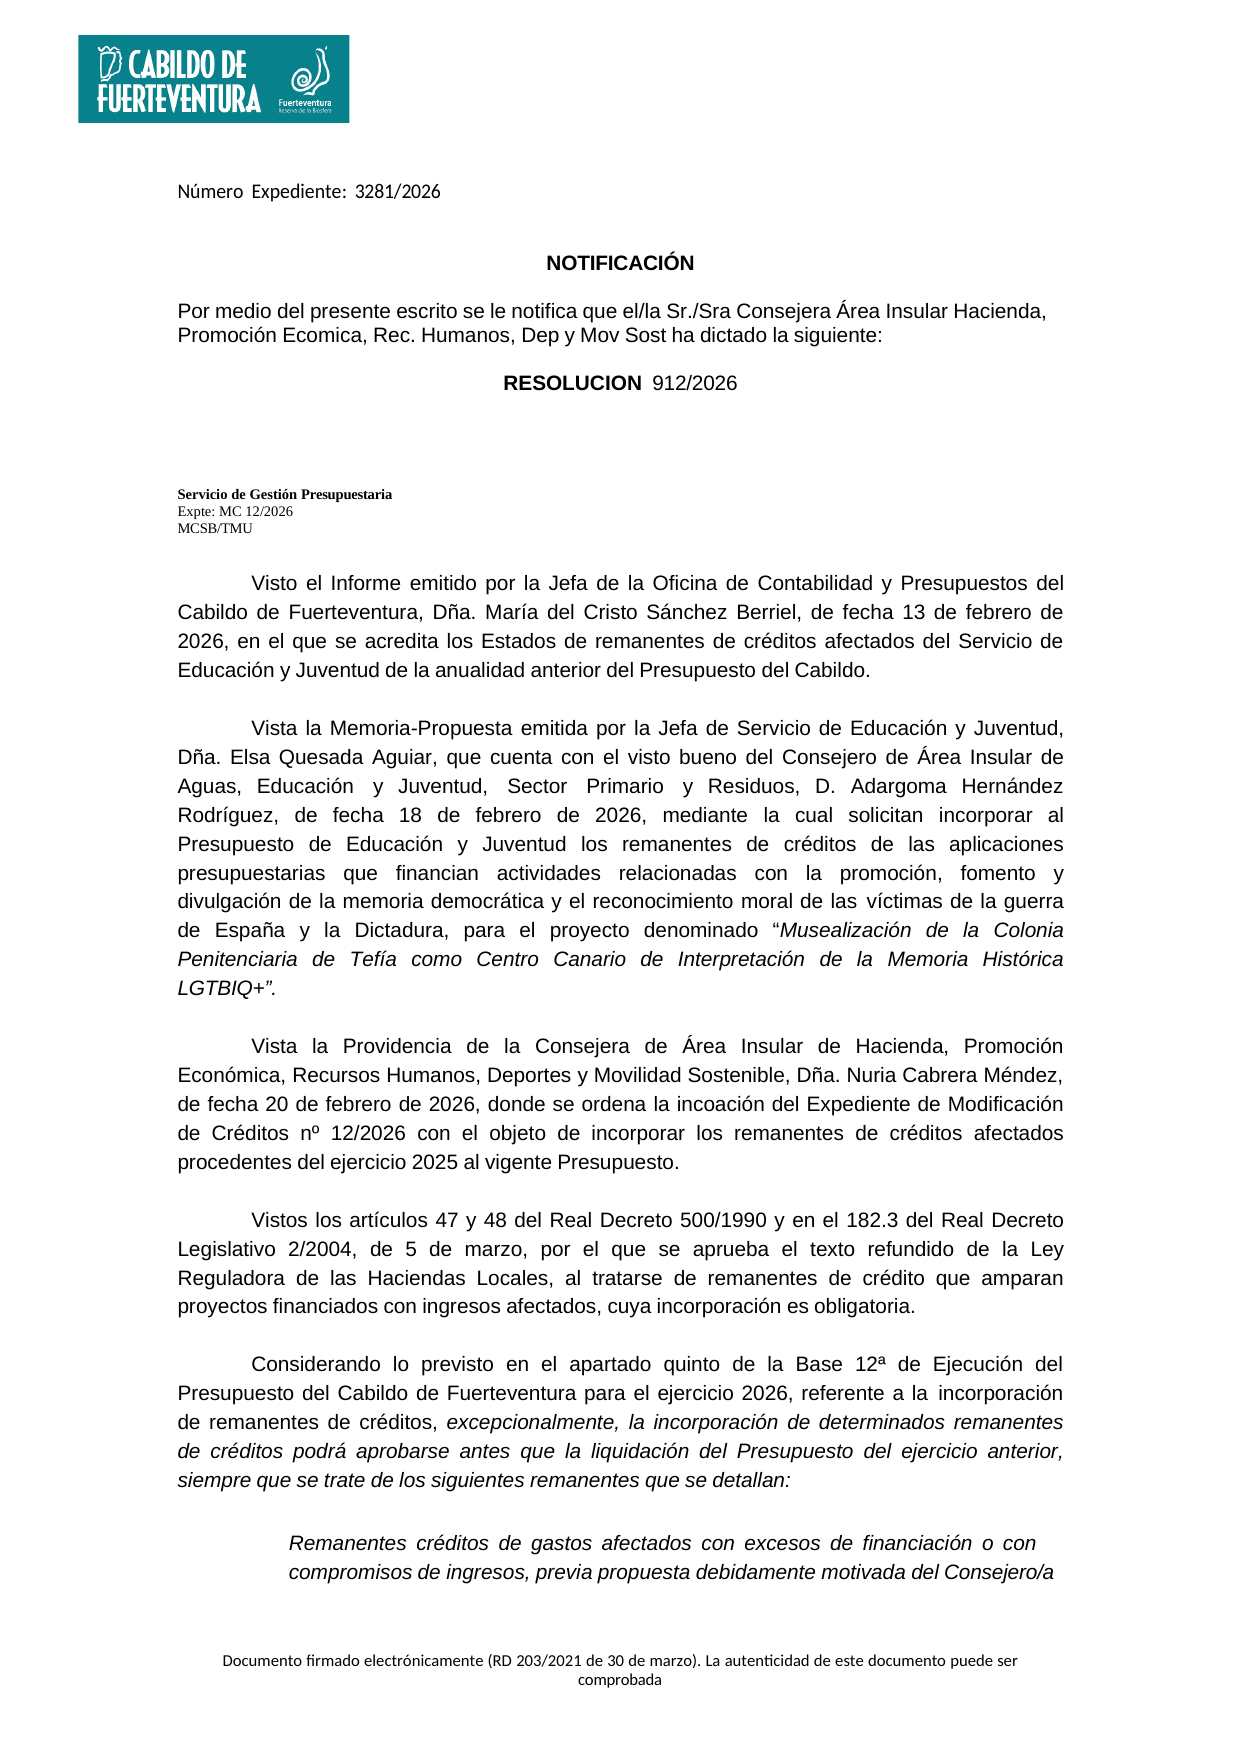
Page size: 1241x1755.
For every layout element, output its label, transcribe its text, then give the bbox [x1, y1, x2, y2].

text Expte: MC 12/2026 MCSB/TMU [177, 503, 364, 537]
text Por medio del presente escrito se le notifica que el/la Sr./Sra Consejera Área Insular Hacienda, Promoción Ecomica, Rec. Humanos, Dep y Mov Sost ha dictado la siguiente: [177, 299, 1130, 347]
text RESOLUCION 912/2026 [329, 371, 911, 395]
subtitle NOTIFICACIÓN [329, 251, 911, 274]
text Número Expediente: 3281/2026 [177, 178, 1130, 203]
text Vistos los artículos 47 y 48 del Real Decreto 500/1990 y en el 182.3 del Real Decreto Legislativo 2/2004, de 5 de marzo, por el que se aprueba el texto refundido de la Ley Reguladora de las Haciendas Locales, al tratarse de remanentes de crédito que amparan proyectos financiados con ingresos afectados, cuya incorporación es obligatoria. [177, 1207, 1064, 1318]
text Vista la Memoria-Propuesta emitida por la Jefa de Servicio de Educación y Juventud, Dña. Elsa Quesada Aguiar, que cuenta con el visto bueno del Consejero de Área Insular de Aguas, Educación y Juventud, Sector Primario y Residuos, D. Adargoma Hernández Rodríguez, de fecha 18 de febrero de 2026, mediante la cual solicitan incorporar al Presupuesto de Educación y Juventud los remanentes de créditos de las aplicaciones presupuestarias que financian actividades relacionadas con la promoción, fomento y divulgación de la memoria democrática y el reconocimiento moral de las víctimas de la guerra de España y la Dictadura, para el proyecto denominado “Musealización de la Colonia Penitenciaria de Tefía como Centro Canario de Interpretación de la Memoria Histórica LGTBIQ+”. [177, 716, 1064, 1000]
text Considerando lo previsto en el apartado quinto de la Base 12ª de Ejecución del Presupuesto del Cabildo de Fuerteventura para el ejercicio 2026, referente a la incorporación de remanentes de créditos, excepcionalmente, la incorporación de determinados remanentes de créditos podrá aprobarse antes que la liquidación del Presupuesto del ejercicio anterior, siempre que se trate de los siguientes remanentes que se detallan: [177, 1352, 1064, 1492]
text Servicio de Gestión Presupuestaria [177, 486, 1130, 503]
text Remanentes créditos de gastos afectados con excesos de financiación o con compromisos de ingresos, previa propuesta debidamente motivada del Consejero/a [288, 1531, 1130, 1584]
text Visto el Informe emitido por la Jefa de la Oficina de Contabilidad y Presupuestos del Cabildo de Fuerteventura, Dña. María del Cristo Sánchez Berriel, de fecha 13 de febrero de 2026, en el que se acredita los Estados de remanentes de créditos afectados del Servicio de Educación y Juventud de la anualidad anterior del Presupuesto del Cabildo. [177, 571, 1064, 682]
text Vista la Providencia de la Consejera de Área Insular de Hacienda, Promoción Económica, Recursos Humanos, Deportes y Movilidad Sostenible, Dña. Nuria Cabrera Méndez, de fecha 20 de febrero de 2026, donde se ordena la incoación del Expediente de Modificación de Créditos nº 12/2026 con el objeto de incorporar los remanentes de créditos afectados procedentes del ejercicio 2025 al vigente Presupuesto. [177, 1034, 1064, 1174]
